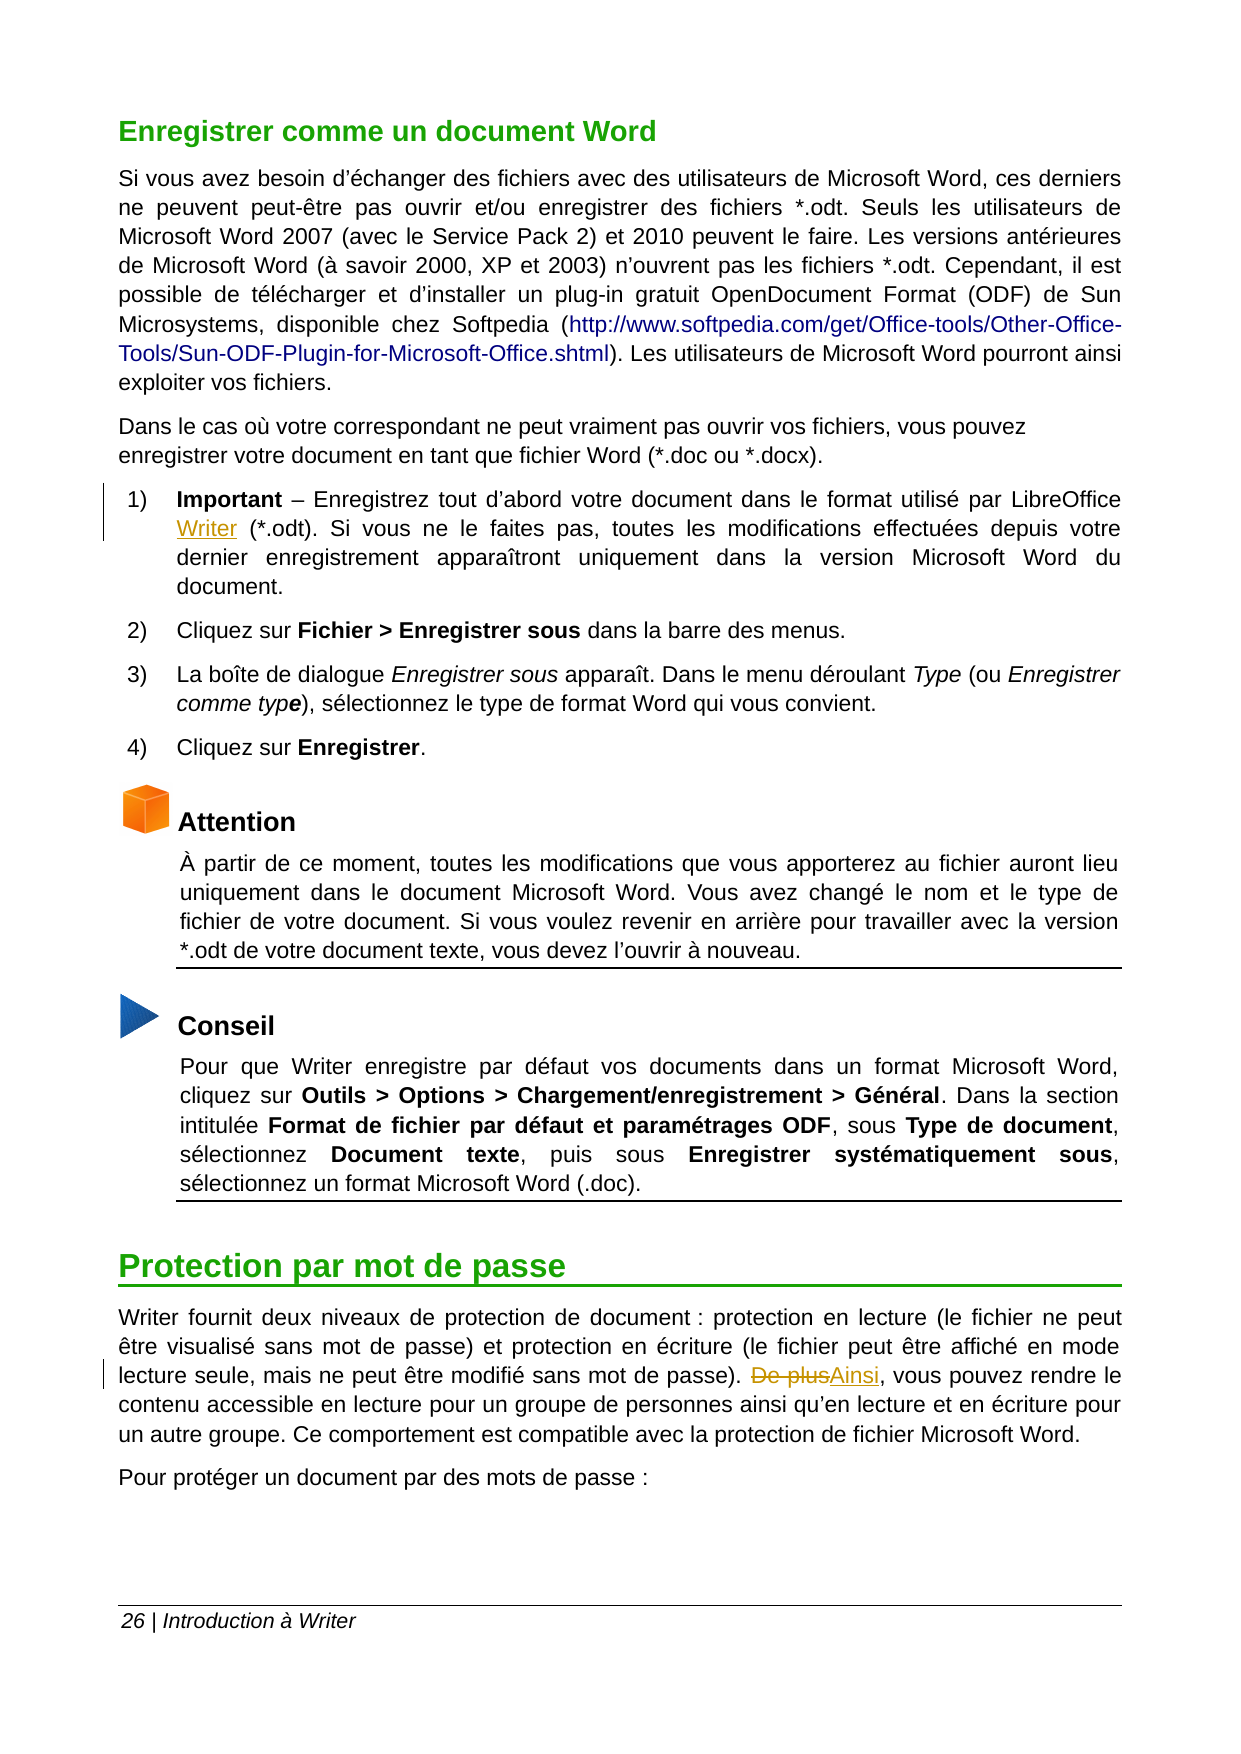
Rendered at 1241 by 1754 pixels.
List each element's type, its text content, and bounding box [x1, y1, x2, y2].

subtitle Conseil [118, 991, 1122, 1041]
list Cliquez sur Fichier > Enregistrer sous dans la barre des menus. [147, 614, 1122, 643]
list La boîte de dialogue Enregistrer sous apparaît. Dans le menu déroulant Type (ou Enregistrer comme type), sélectionnez le type de format Word qui vous convient. [147, 658, 1122, 716]
text Si vous avez besoin d’échanger des fichiers avec des utilisateurs de Microsoft Word, ces derniers ne peuvent peut-être pas ouvrir et/ou enregistrer des fichiers *.odt. Seuls les utilisateurs de Microsoft Word 2007 (avec le Service Pack 2) et 2010 peuvent le faire. Les versions antérieures de Microsoft Word (à savoir 2000, XP et 2003) n’ouvrent pas les fichiers *.odt. Cependant, il est possible de télécharger et d’installer un plug-in gratuit OpenDocument Format (ODF) de Sun Microsystems, disponible chez Softpedia (http://www.softpedia.com/get/Office-tools/Other-Office-Tools/Sun-ODF-Plugin-for-Microsoft-Office.shtml). Les utilisateurs de Microsoft Word pourront ainsi exploiter vos fichiers. [118, 162, 1122, 395]
subtitle Enregistrer comme un document Word [118, 118, 1122, 147]
text Pour que Writer enregistre par défaut vos documents dans un format Microsoft Word, cliquez sur Outils > Options > Chargement/enregistrement > Général. Dans la section intitulée Format de fichier par défaut et paramétrages ODF, sous Type de document, sélectionnez Document texte, puis sous Enregistrer systématiquement sous, sélectionnez un format Microsoft Word (.doc). [176, 1048, 1122, 1200]
subtitle Attention [118, 782, 1122, 837]
list Cliquez sur Enregistrer. [147, 731, 1122, 760]
text Pour protéger un document par des mots de passe : [118, 1462, 1122, 1491]
text Dans le cas où votre correspondant ne peut vraiment pas ouvrir vos fichiers, vous pouvez enregistrer votre document en tant que fichier Word (*.doc ou *.docx). [118, 410, 1122, 468]
list Important – Enregistrez tout d’abord votre document dans le format utilisé par LibreOffice Writer (*.odt). Si vous ne le faites pas, toutes les modifications effectuées depuis votre dernier enregistrement apparaîtront uniquement dans la version Microsoft Word du document. [147, 483, 1122, 599]
text Writer fournit deux niveaux de protection de document : protection en lecture (le fichier ne peut être visualisé sans mot de passe) et protection en écriture (le fichier peut être affiché en mode lecture seule, mais ne peut être modifié sans mot de passe). Ainsi, vous pouvez rendre le contenu accessible en lecture pour un groupe de personnes ainsi qu’en lecture et en écriture pour un autre groupe. Ce comportement est compatible avec la protection de fichier Microsoft Word. [118, 1301, 1122, 1447]
text À partir de ce moment, toutes les modifications que vous apporterez au fichier auront lieu uniquement dans le document Microsoft Word. Vous avez changé le nom et le type de fichier de votre document. Si vous voulez revenir en arrière pour travailler avec la version *.odt de votre document texte, vous devez l’ouvrir à nouveau. [176, 844, 1122, 967]
picture [119, 782, 173, 836]
subtitle Protection par mot de passe [118, 1246, 1122, 1284]
